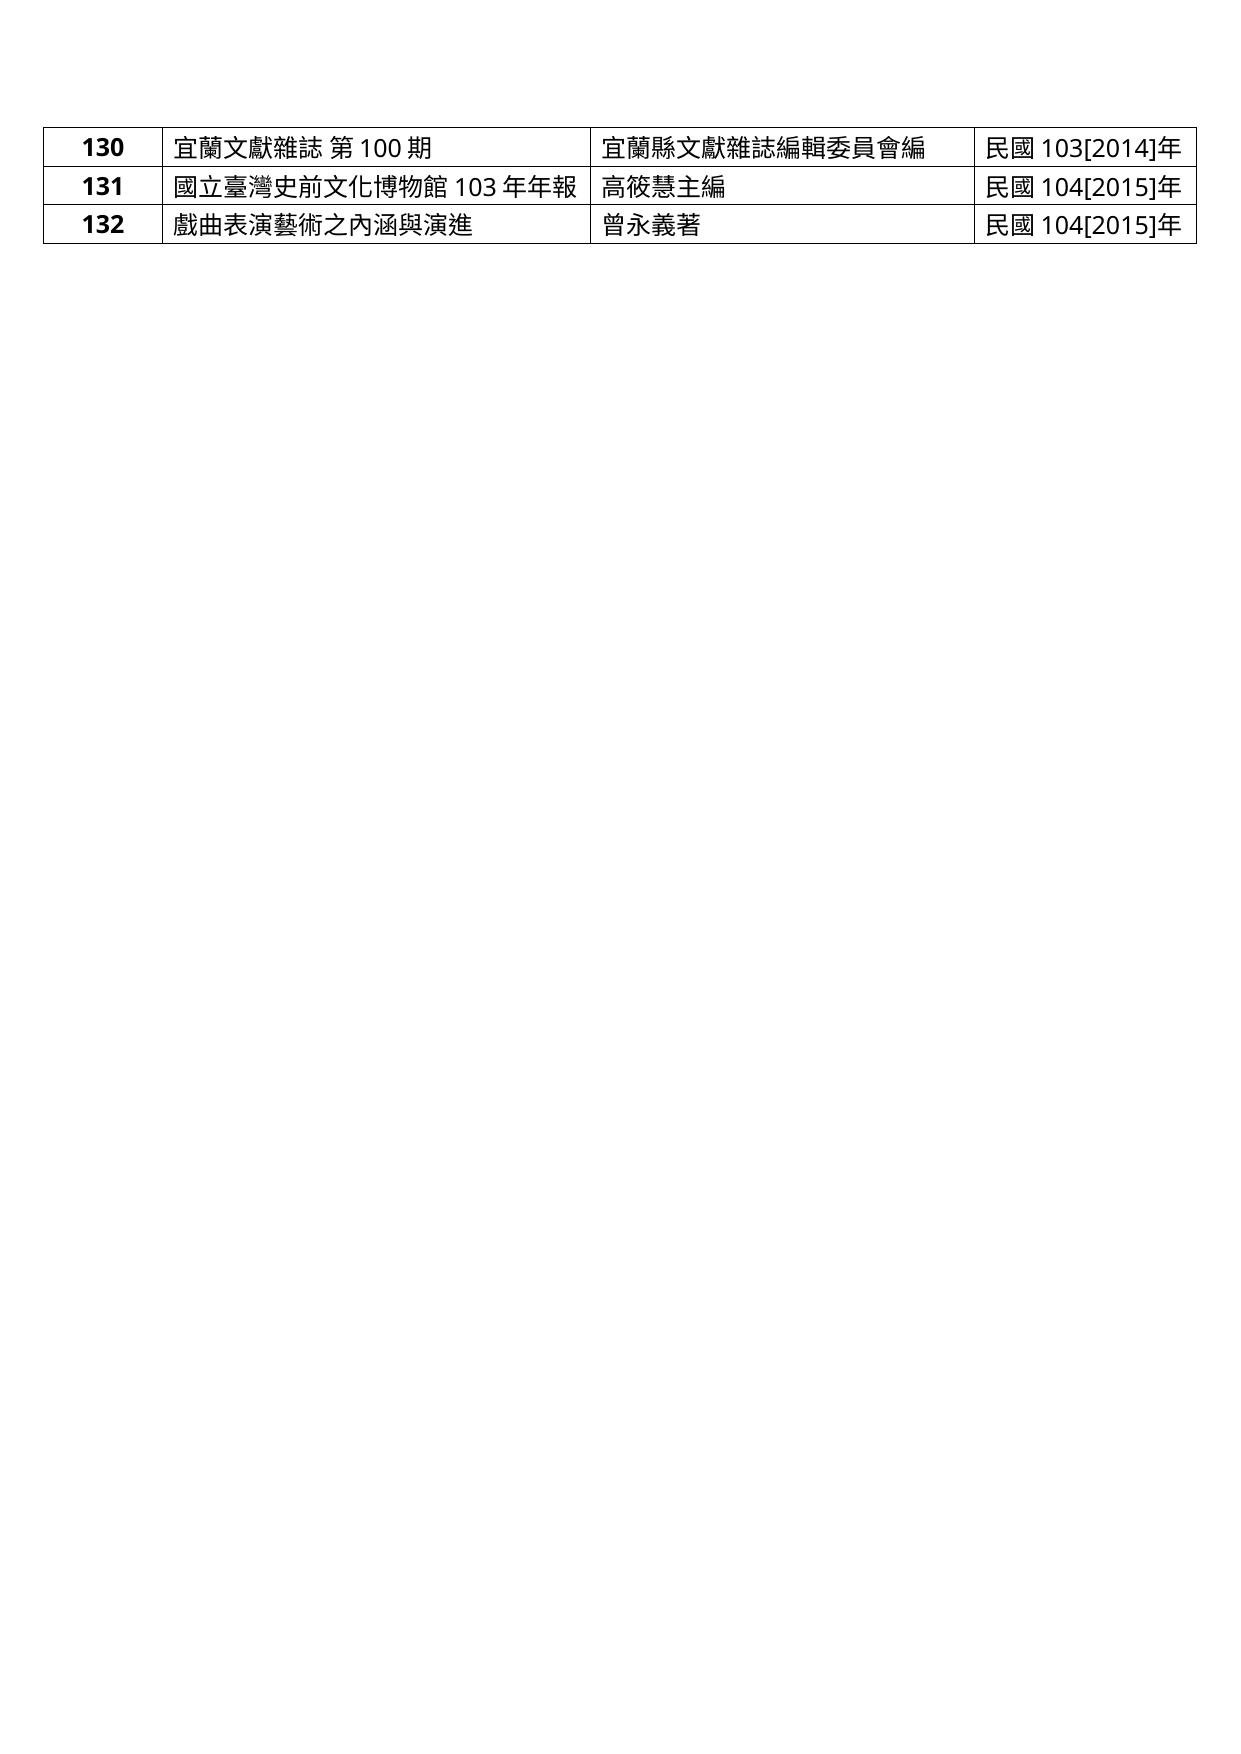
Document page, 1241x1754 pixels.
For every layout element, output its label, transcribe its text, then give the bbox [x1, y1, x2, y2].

table_cell 戲曲表演藝術之內涵與演進 [163, 205, 590, 243]
table_cell 民國103[2014]年 [975, 128, 1196, 166]
table_cell 高筱慧主編 [591, 167, 974, 204]
table_cell 宜蘭文獻雜誌 第100期 [163, 128, 590, 166]
table_cell 國立臺灣史前文化博物館 103年年報 [163, 167, 590, 204]
table_cell 宜蘭縣文獻雜誌編輯委員會編 [591, 128, 974, 166]
table_cell 曾永義著 [591, 205, 974, 243]
table_cell 民國104[2015]年 [975, 205, 1196, 243]
table_cell 131 [44, 167, 162, 204]
table_cell 民國104[2015]年 [975, 167, 1196, 204]
table_cell 132 [44, 205, 162, 243]
table_cell 130 [44, 128, 162, 166]
